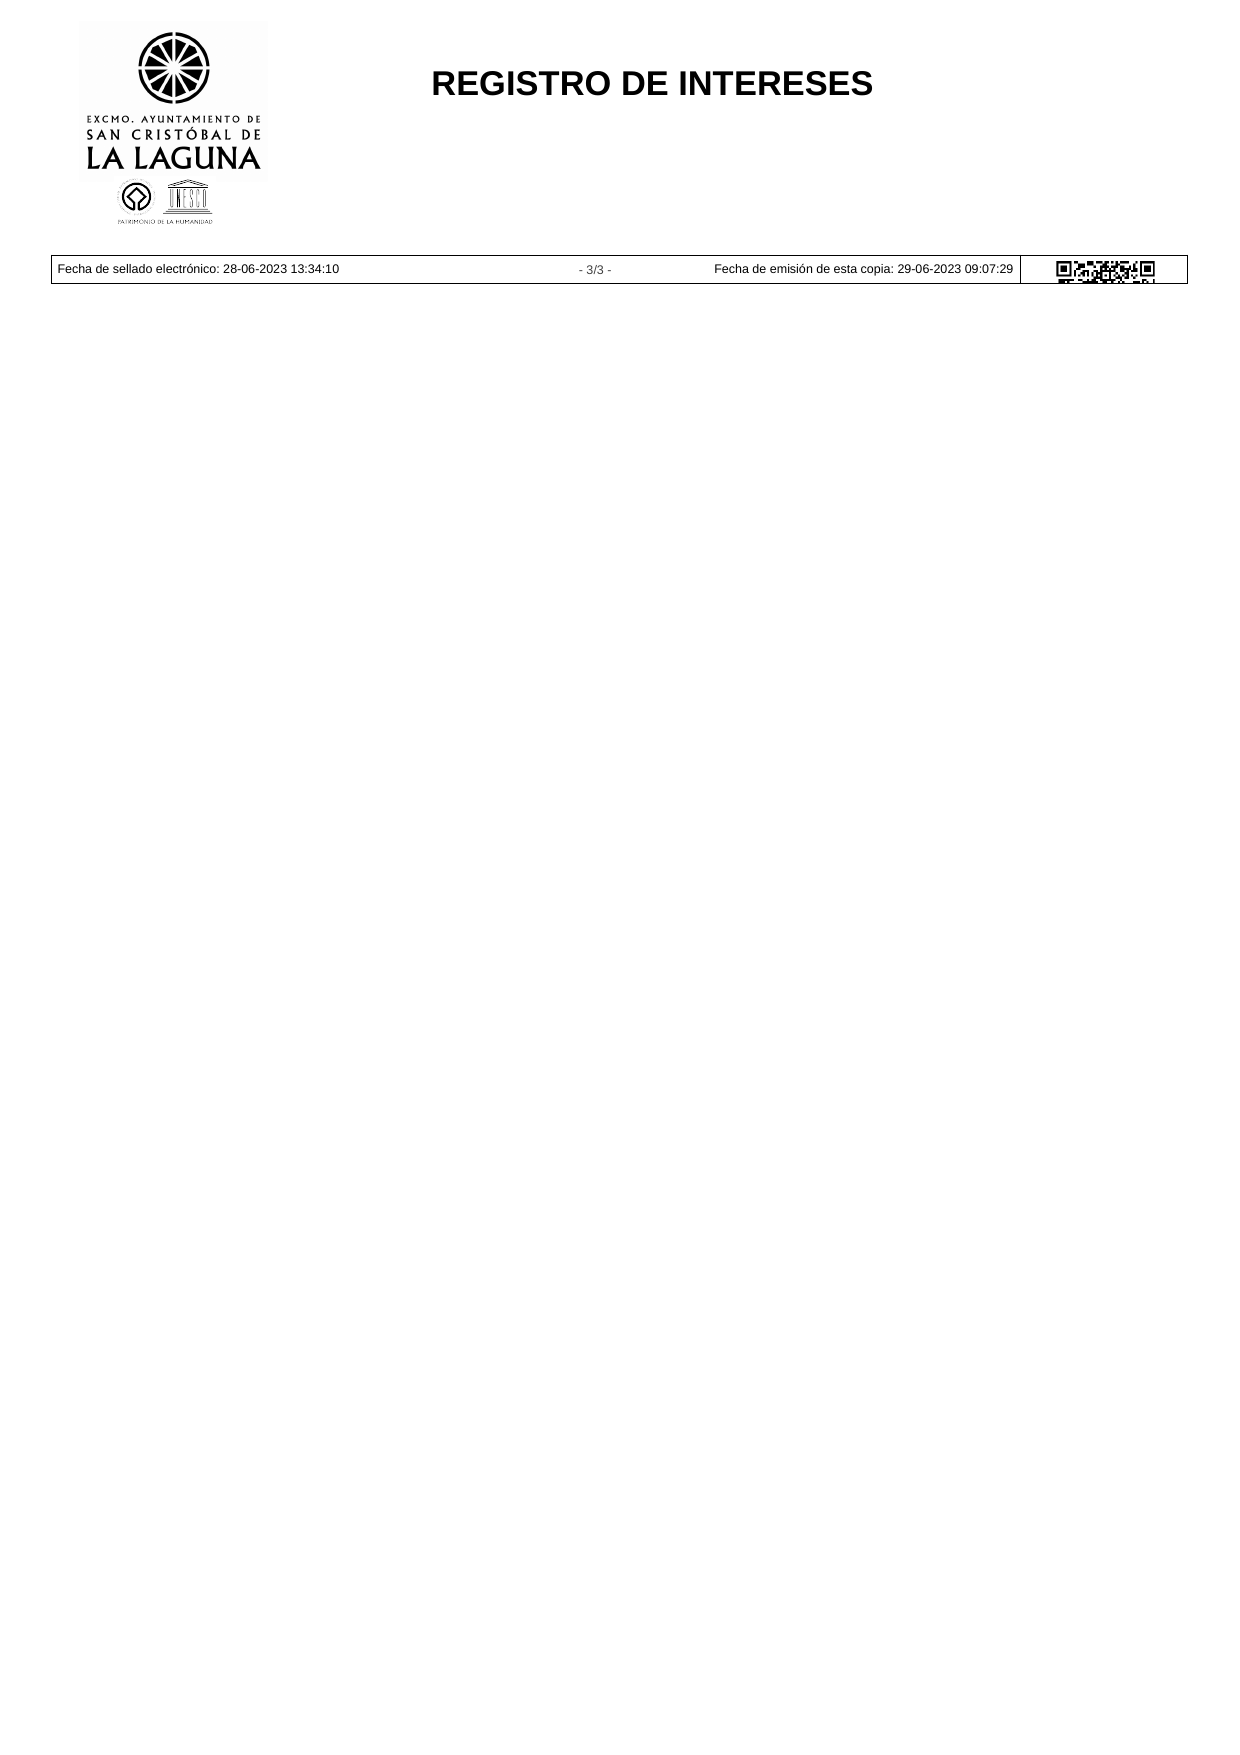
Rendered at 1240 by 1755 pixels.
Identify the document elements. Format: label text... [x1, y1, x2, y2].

table_cell Fecha de sellado electrónico: 28-06-2023 13:34:10 - 3/3 - Fecha de emisión de esta copia: 29-06-2023 09:07:29 [52, 256, 1020, 282]
table_header [1021, 256, 1187, 282]
